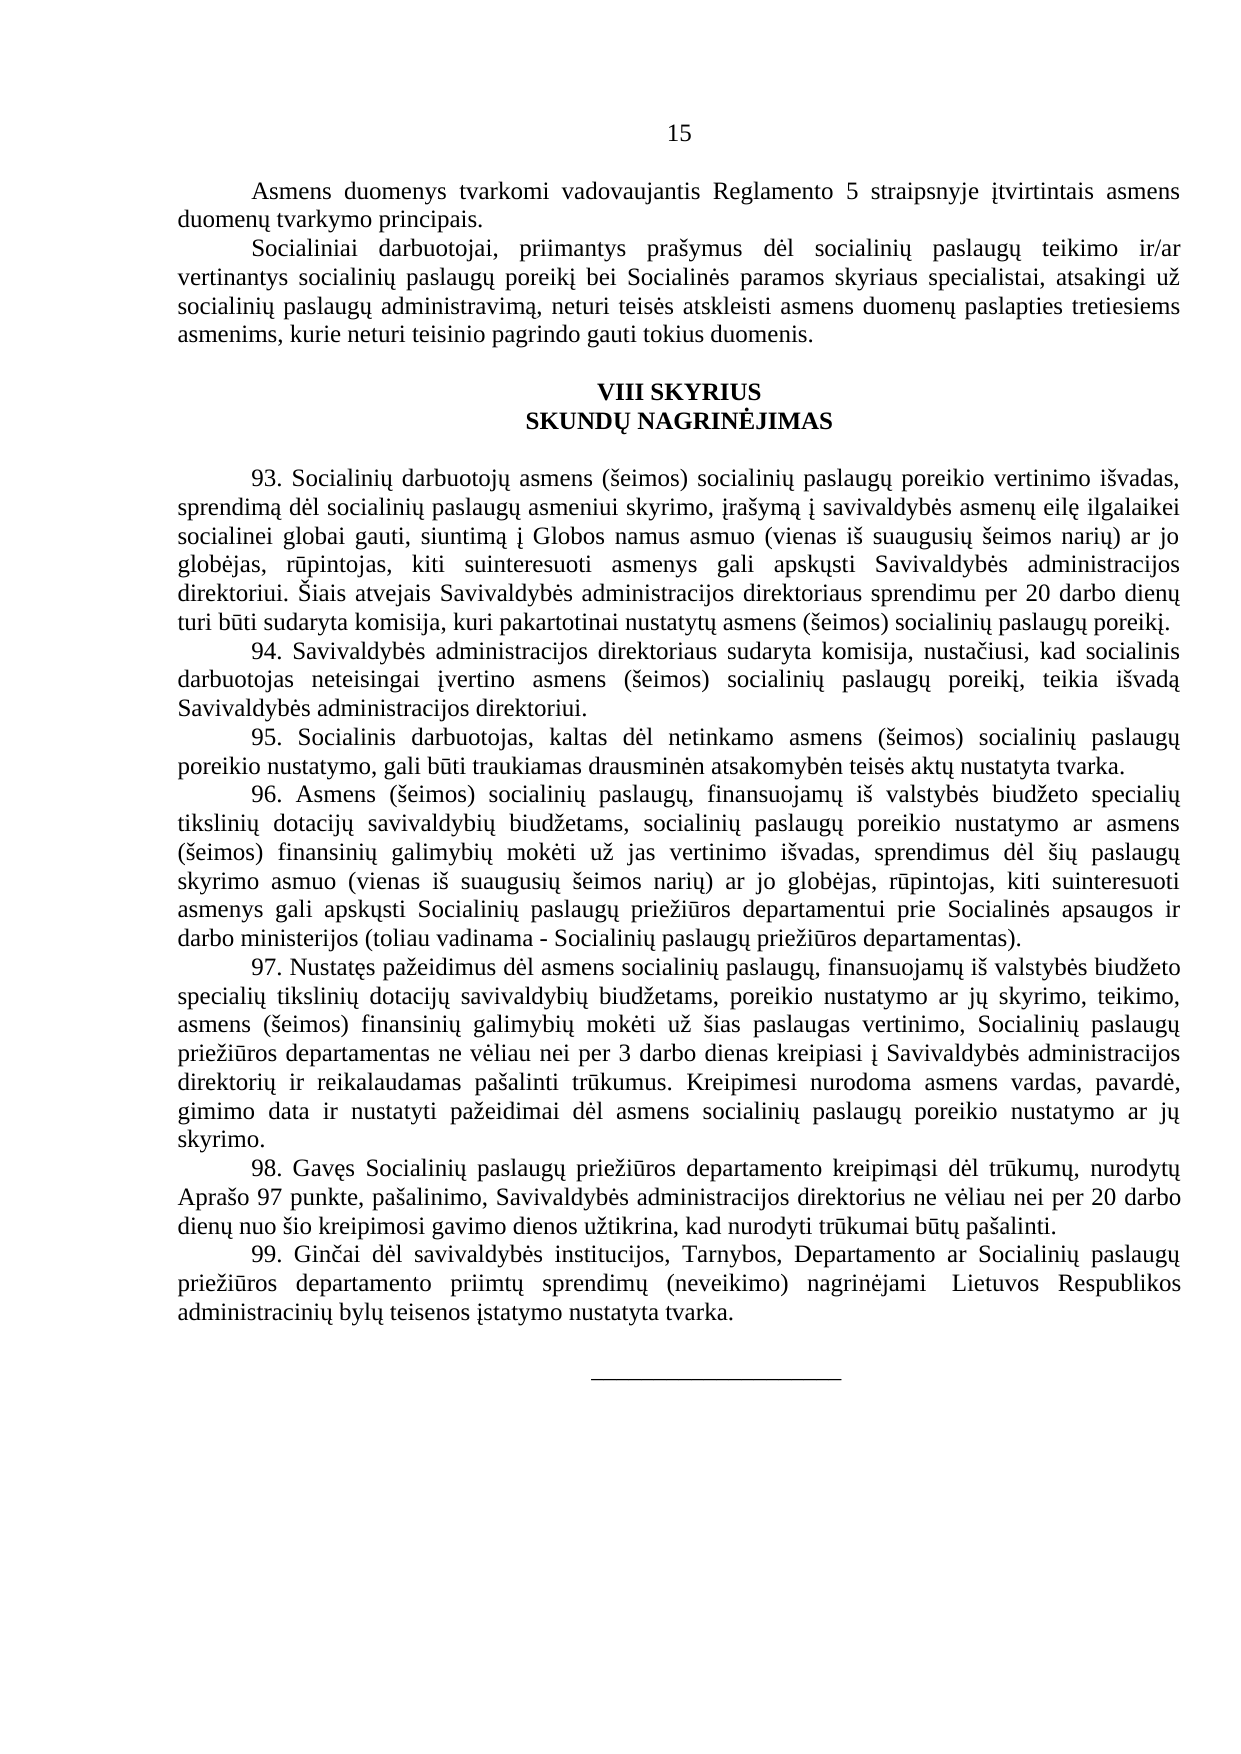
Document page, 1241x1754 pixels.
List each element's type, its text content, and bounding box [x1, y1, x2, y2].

text SKUNDŲ NAGRINĖJIMAS [177, 406, 1181, 434]
text ____________________ [177, 1354, 1181, 1383]
text 98. Gavęs Socialinių paslaugų priežiūros departamento kreipimąsi dėl trūkumų, nurodytų Aprašo 97 punkte, pašalinimo, Savivaldybės administracijos direktorius ne vėliau nei per 20 darbo dienų nuo šio kreipimosi gavimo dienos užtikrina, kad nurodyti trūkumai būtų pašalinti. [177, 1153, 1181, 1239]
text VIII SKYRIUS [177, 377, 1181, 406]
text 93. Socialinių darbuotojų asmens (šeimos) socialinių paslaugų poreikio vertinimo išvadas, sprendimą dėl socialinių paslaugų asmeniui skyrimo, įrašymą į savivaldybės asmenų eilę ilgalaikei socialinei globai gauti, siuntimą į Globos namus asmuo (vienas iš suaugusių šeimos narių) ar jo globėjas, rūpintojas, kiti suinteresuoti asmenys gali apskųsti Savivaldybės administracijos direktoriui. Šiais atvejais Savivaldybės administracijos direktoriaus sprendimu per 20 darbo dienų turi būti sudaryta komisija, kuri pakartotinai nustatytų asmens (šeimos) socialinių paslaugų poreikį. [177, 463, 1181, 636]
text Asmens duomenys tvarkomi vadovaujantis Reglamento 5 straipsnyje įtvirtintais asmens duomenų tvarkymo principais. [177, 176, 1181, 233]
text 97. Nustatęs pažeidimus dėl asmens socialinių paslaugų, finansuojamų iš valstybės biudžeto specialių tikslinių dotacijų savivaldybių biudžetams, poreikio nustatymo ar jų skyrimo, teikimo, asmens (šeimos) finansinių galimybių mokėti už šias paslaugas vertinimo, Socialinių paslaugų priežiūros departamentas ne vėliau nei per 3 darbo dienas kreipiasi į Savivaldybės administracijos direktorių ir reikalaudamas pašalinti trūkumus. Kreipimesi nurodoma asmens vardas, pavardė, gimimo data ir nustatyti pažeidimai dėl asmens socialinių paslaugų poreikio nustatymo ar jų skyrimo. [177, 952, 1181, 1153]
text 95. Socialinis darbuotojas, kaltas dėl netinkamo asmens (šeimos) socialinių paslaugų poreikio nustatymo, gali būti traukiamas drausminėn atsakomybėn teisės aktų nustatyta tvarka. [177, 722, 1181, 779]
text 99. Ginčai dėl savivaldybės institucijos, Tarnybos, Departamento ar Socialinių paslaugų priežiūros departamento priimtų sprendimų (neveikimo) nagrinėjami Lietuvos Respublikos administracinių bylų teisenos įstatymo nustatyta tvarka. [177, 1239, 1181, 1326]
text Socialiniai darbuotojai, priimantys prašymus dėl socialinių paslaugų teikimo ir/ar vertinantys socialinių paslaugų poreikį bei Socialinės paramos skyriaus specialistai, atsakingi už socialinių paslaugų administravimą, neturi teisės atskleisti asmens duomenų paslapties tretiesiems asmenims, kurie neturi teisinio pagrindo gauti tokius duomenis. [177, 233, 1181, 348]
text 96. Asmens (šeimos) socialinių paslaugų, finansuojamų iš valstybės biudžeto specialių tikslinių dotacijų savivaldybių biudžetams, socialinių paslaugų poreikio nustatymo ar asmens (šeimos) finansinių galimybių mokėti už jas vertinimo išvadas, sprendimus dėl šių paslaugų skyrimo asmuo (vienas iš suaugusių šeimos narių) ar jo globėjas, rūpintojas, kiti suinteresuoti asmenys gali apskųsti Socialinių paslaugų priežiūros departamentui prie Socialinės apsaugos ir darbo ministerijos (toliau vadinama - Socialinių paslaugų priežiūros departamentas). [177, 779, 1181, 952]
text 94. Savivaldybės administracijos direktoriaus sudaryta komisija, nustačiusi, kad socialinis darbuotojas neteisingai įvertino asmens (šeimos) socialinių paslaugų poreikį, teikia išvadą Savivaldybės administracijos direktoriui. [177, 636, 1181, 722]
